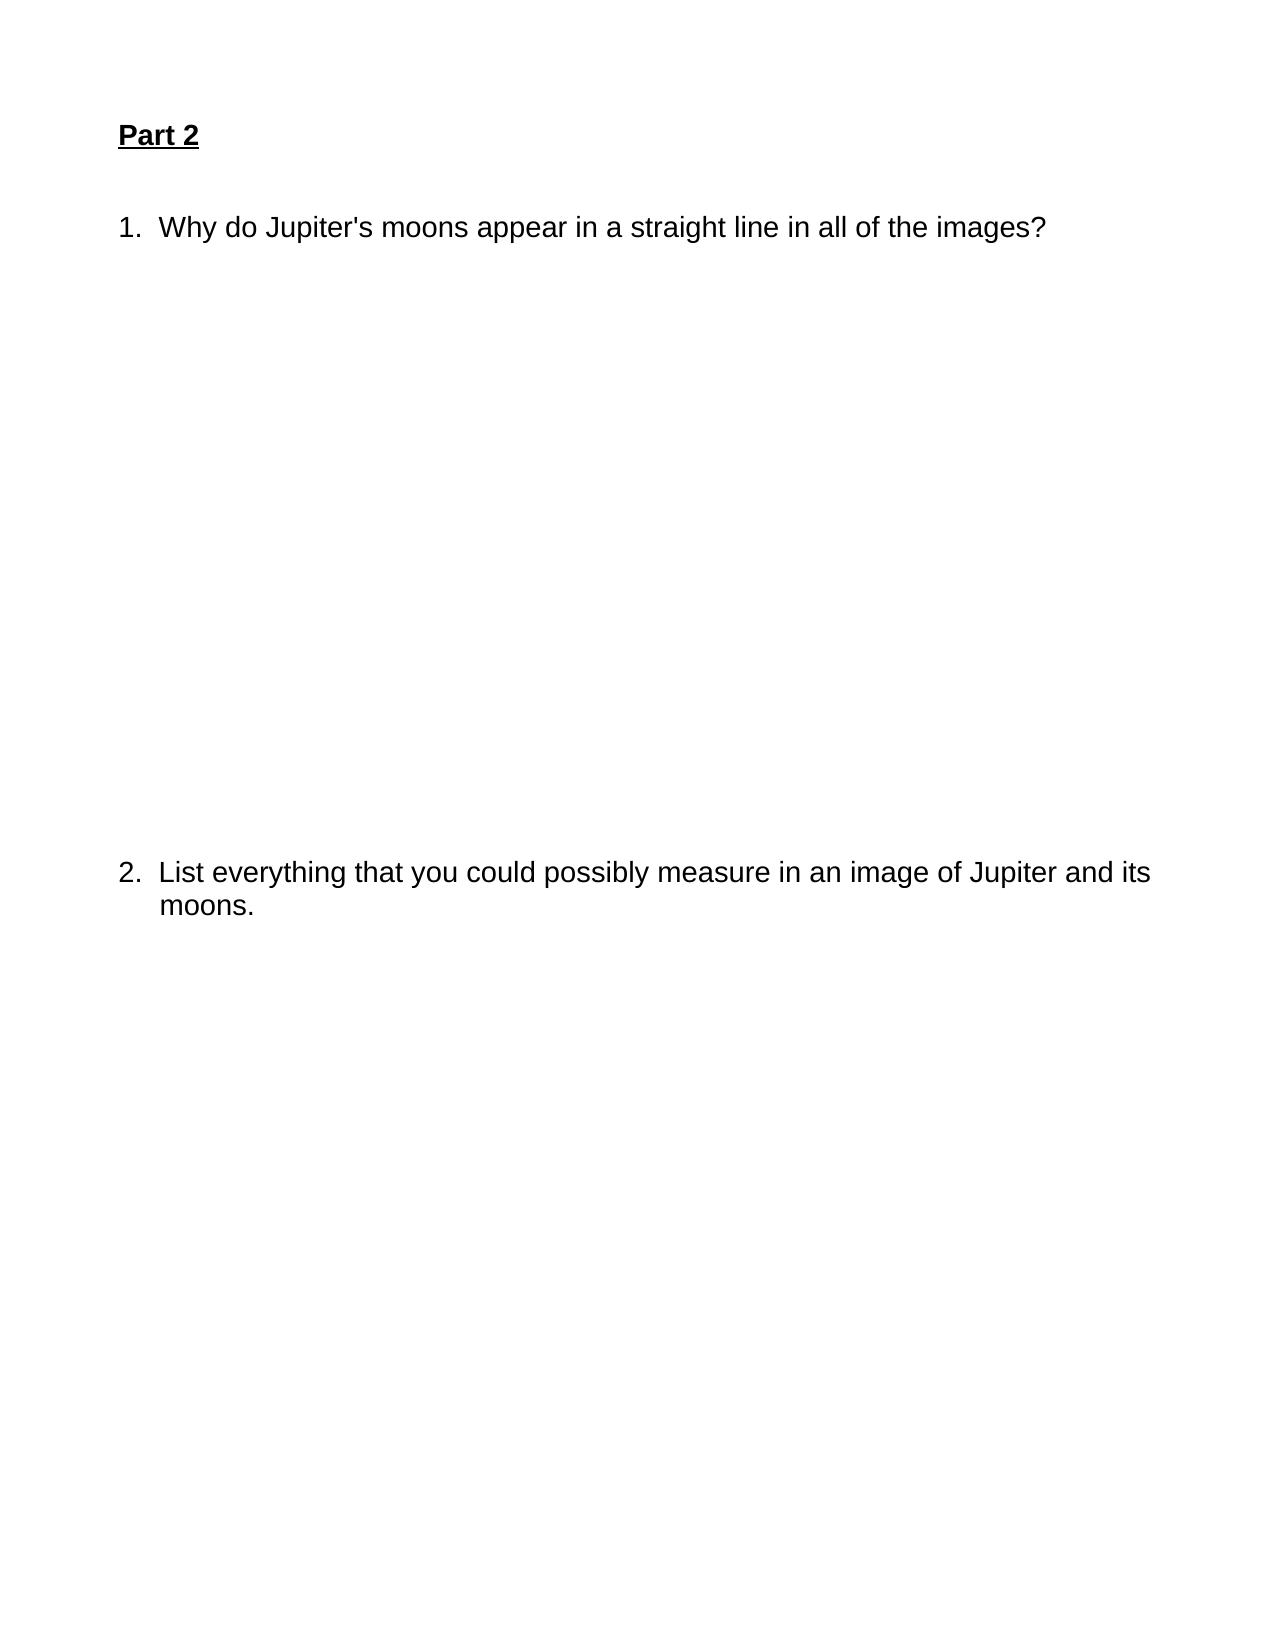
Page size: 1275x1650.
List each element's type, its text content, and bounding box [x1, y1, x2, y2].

text 1. Why do Jupiter's moons appear in a straight line in all of the images? [118, 210, 1157, 244]
text Part 2 [118, 118, 1157, 152]
text 2. List everything that you could possibly measure in an image of Jupiter and its moons. [118, 855, 1157, 922]
